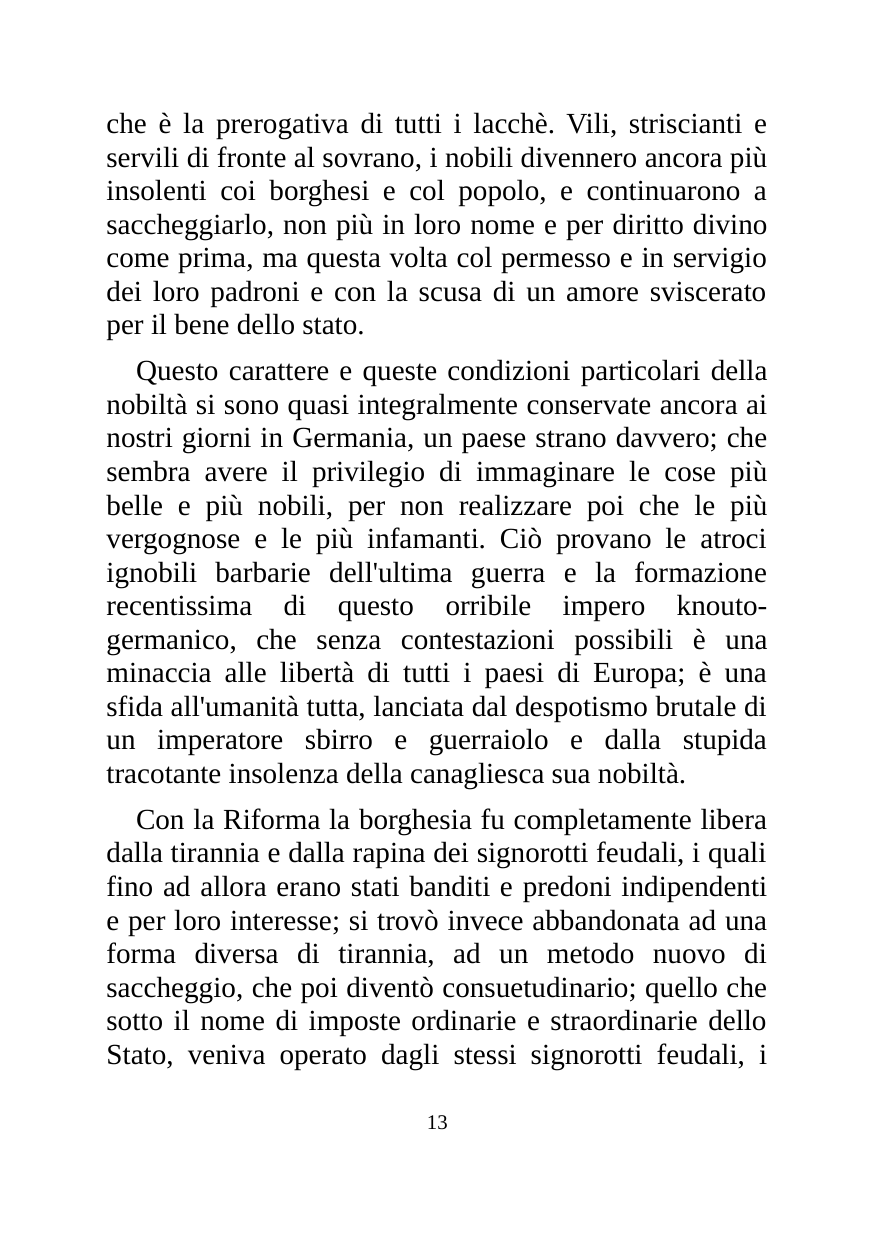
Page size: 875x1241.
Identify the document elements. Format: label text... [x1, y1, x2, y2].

text che è la prerogativa di tutti i lacchè. Vili, striscianti e servili di fronte al sovrano, i nobili divennero ancora più insolenti coi borghesi e col popolo, e continuarono a saccheggiarlo, non più in loro nome e per diritto divino come prima, ma questa volta col permesso e in servigio dei loro padroni e con la scusa di un amore sviscerato per il bene dello stato. [106, 106, 768, 341]
text Con la Riforma la borghesia fu completamente libera dalla tirannia e dalla rapina dei signorotti feudali, i quali fino ad allora erano stati banditi e predoni indipendenti e per loro interesse; si trovò invece abbandonata ad una forma diversa di tirannia, ad un metodo nuovo di saccheggio, che poi diventò consuetudinario; quello che sotto il nome di imposte ordinarie e straordinarie dello Stato, veniva operato dagli stessi signorotti feudali, i [106, 802, 768, 1070]
text Questo carattere e queste condizioni particolari della nobiltà si sono quasi integralmente conservate ancora ai nostri giorni in Germania, un paese strano davvero; che sembra avere il privilegio di immaginare le cose più belle e più nobili, per non realizzare poi che le più vergognose e le più infamanti. Ciò provano le atroci ignobili barbarie dell'ultima guerra e la formazione recentissima di questo orribile impero knouto-germanico, che senza contestazioni possibili è una minaccia alle libertà di tutti i paesi di Europa; è una sfida all'umanità tutta, lanciata dal despotismo brutale di un imperatore sbirro e guerraiolo e dalla stupida tracotante insolenza della canagliesca sua nobiltà. [106, 353, 768, 789]
